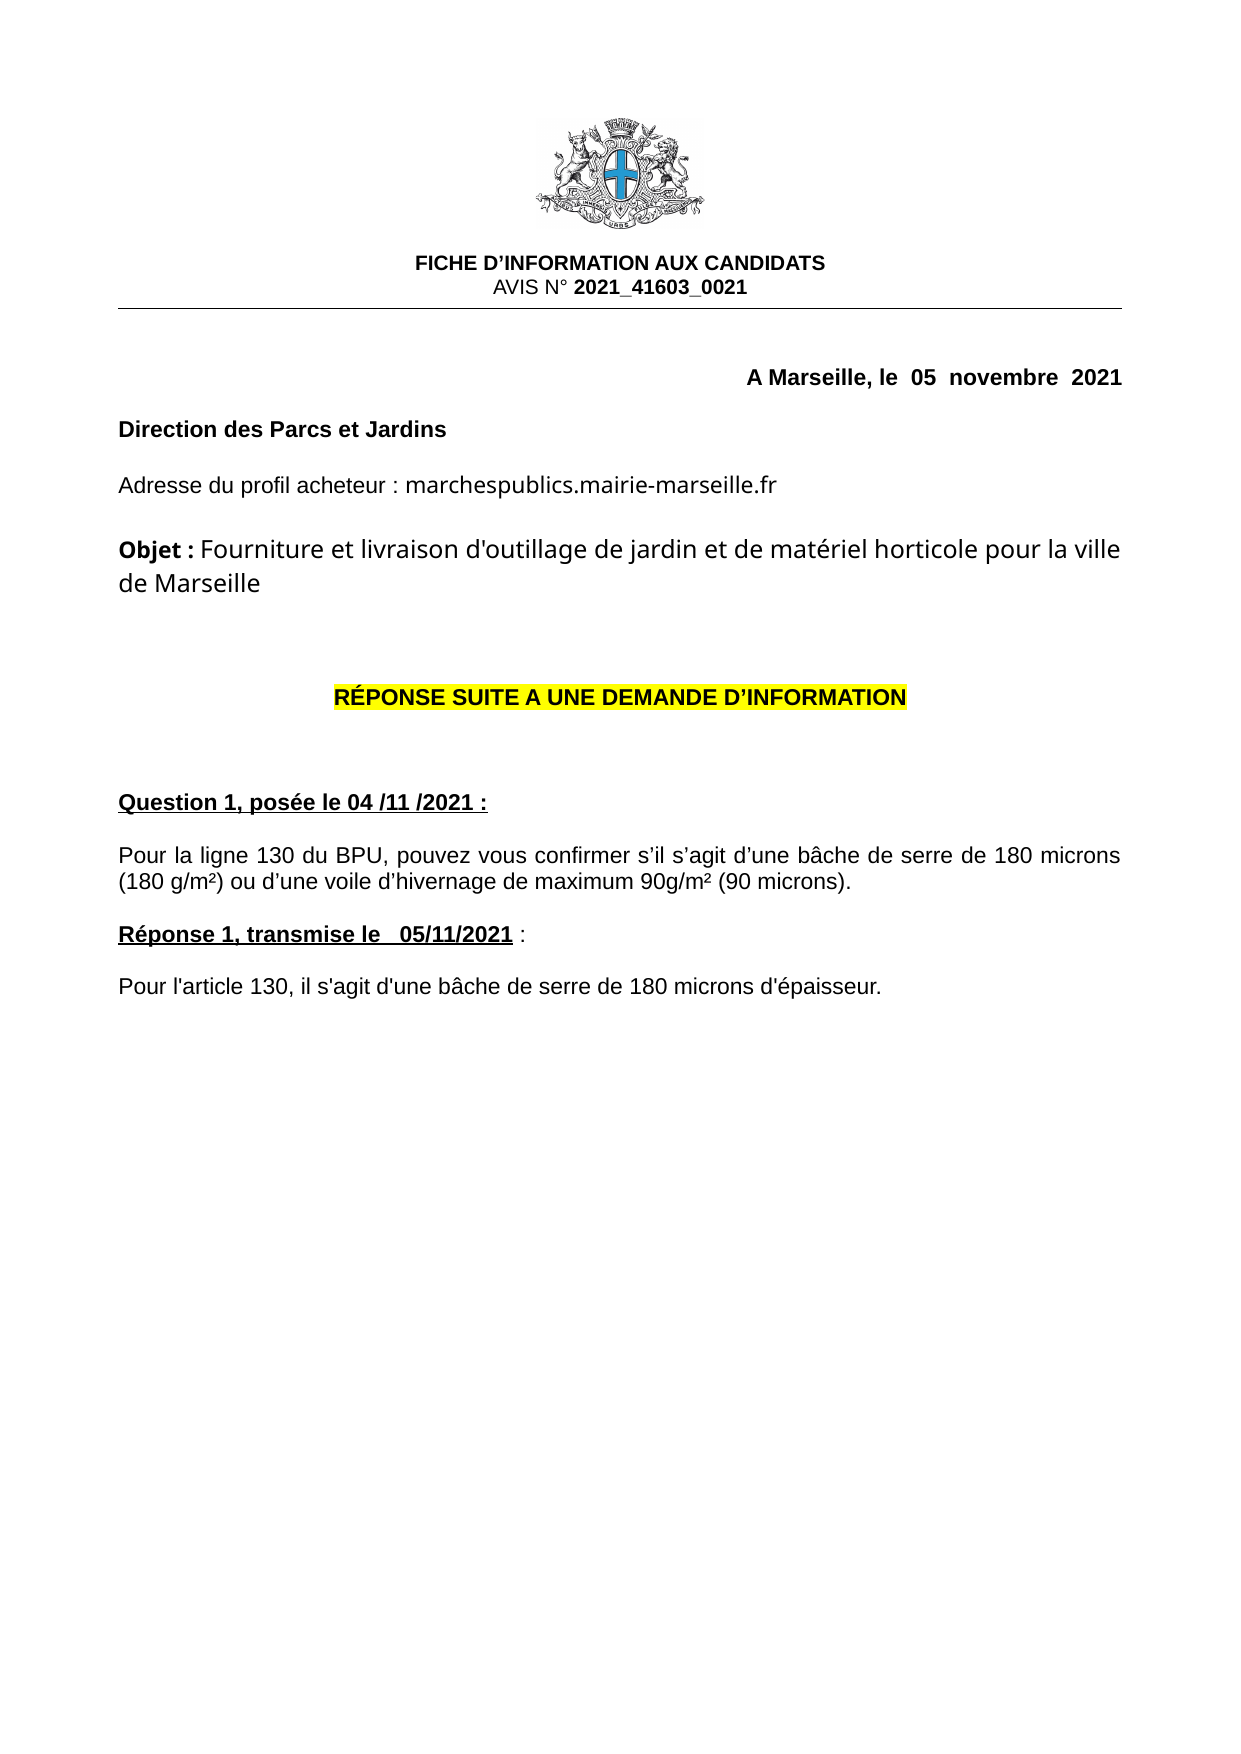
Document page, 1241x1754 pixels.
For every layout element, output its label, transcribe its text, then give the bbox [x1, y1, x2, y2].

text Pour la ligne 130 du BPU, pouvez vous confirmer s’il s’agit d’une bâche de serre de 180 microns (180 g/m²) ou d’une voile d’hivernage de maximum 90g/m² (90 microns). [118, 842, 1122, 894]
text Objet : Fourniture et livraison d'outillage de jardin et de matériel horticole pour la ville de Marseille [118, 531, 1122, 599]
text AVIS N° 2021_41603_0021 [118, 274, 1122, 298]
picture [535, 118, 705, 229]
text Question 1, posée le 04 /11 /2021 : [118, 789, 1122, 815]
text A Marseille, le 05 novembre 2021 [118, 363, 1122, 390]
text RÉPONSE SUITE A UNE DEMANDE D’INFORMATION [118, 683, 1122, 710]
text Pour l'article 130, il s'agit d'une bâche de serre de 180 microns d'épaisseur. [118, 973, 1122, 1000]
text Réponse 1, transmise le 05/11/2021 : [118, 921, 1122, 947]
text FICHE D’INFORMATION AUX CANDIDATS [118, 251, 1122, 274]
text Adresse du profil acheteur : marchespublics.mairie-marseille.fr [118, 469, 1122, 500]
table_header [118, 309, 1122, 323]
text Direction des Parcs et Jardins [118, 416, 1122, 442]
